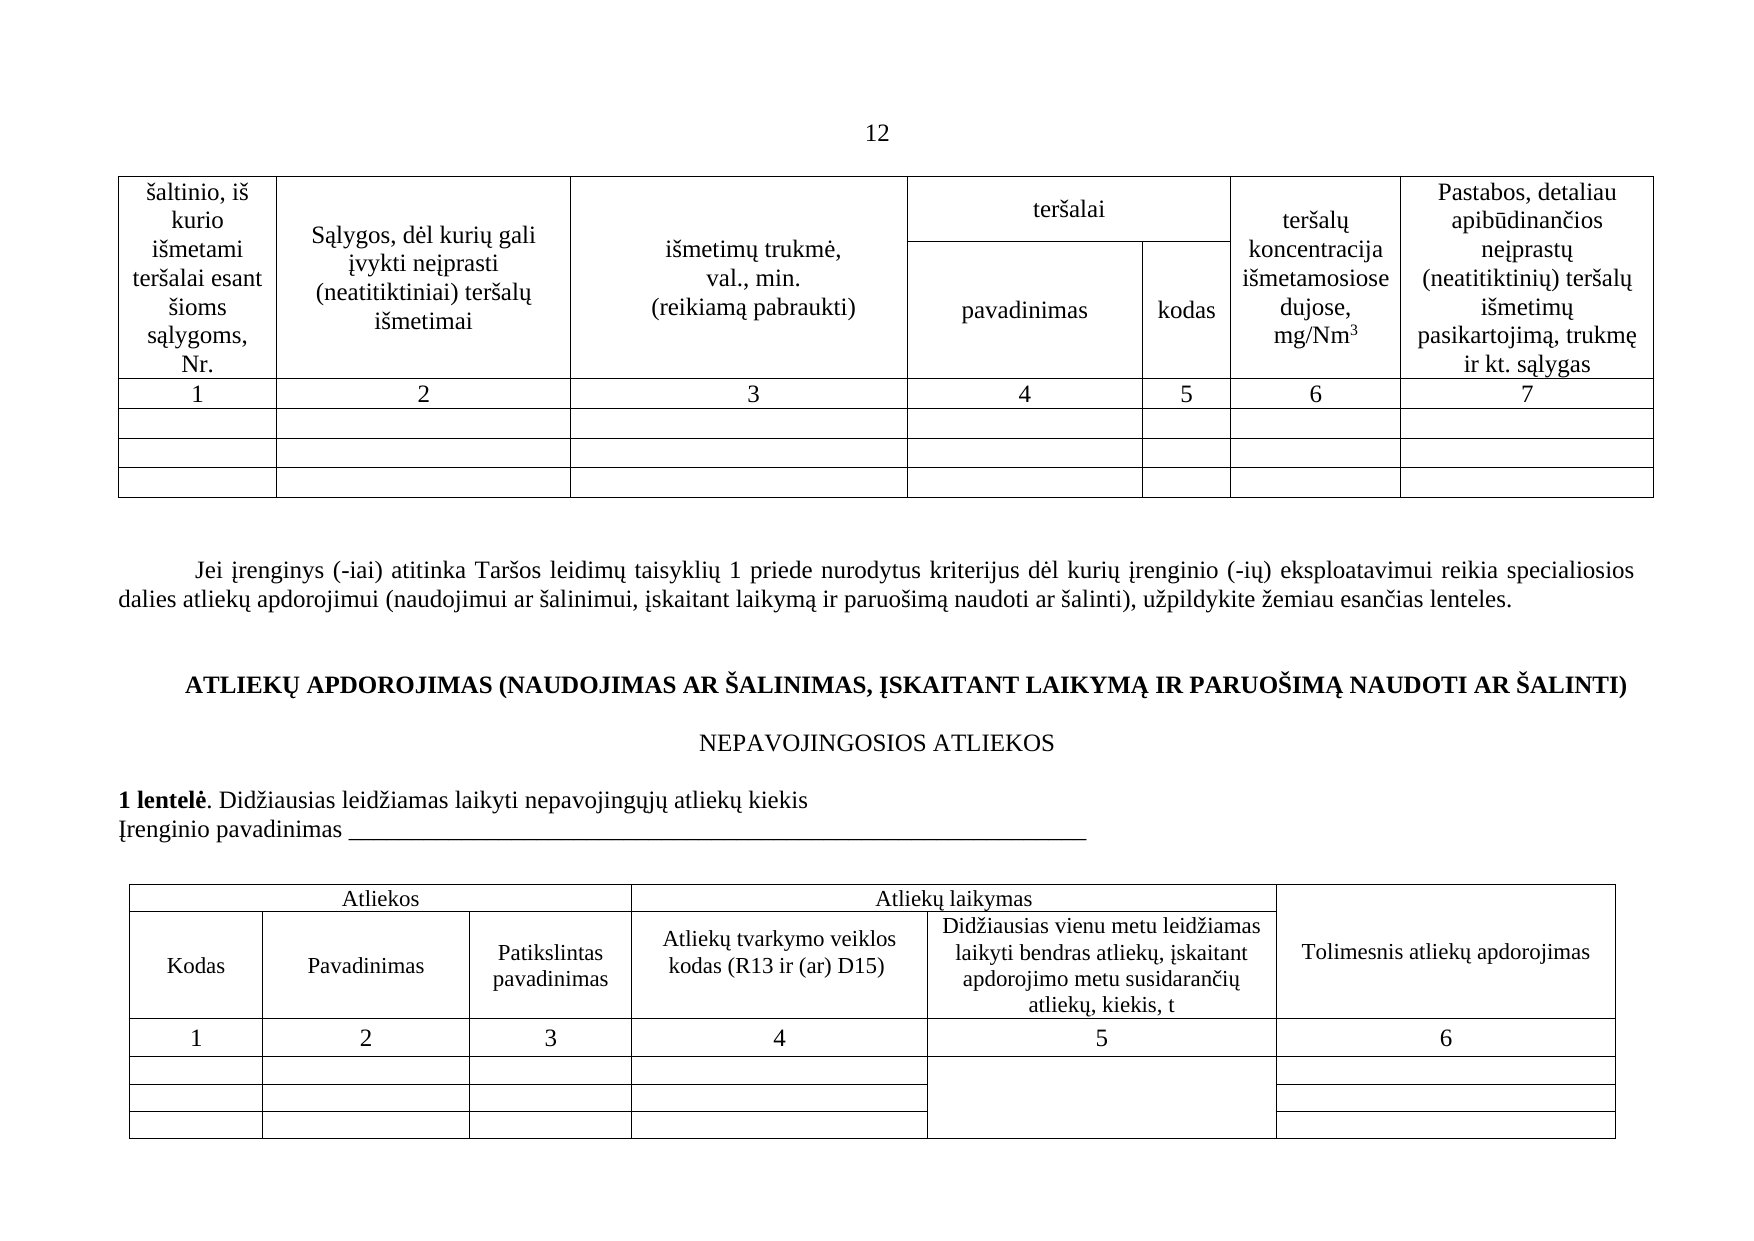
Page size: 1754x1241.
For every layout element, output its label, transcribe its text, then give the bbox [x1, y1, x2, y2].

table_cell 4 [632, 1019, 927, 1056]
table_cell 2 [263, 1019, 469, 1056]
table_cell [571, 379, 599, 408]
table_cell [1231, 439, 1400, 467]
table_cell 5 [928, 1019, 1276, 1056]
table_cell [263, 1057, 469, 1083]
table_cell [908, 468, 1142, 497]
table_cell [1401, 409, 1653, 437]
table_header Atliekų laikymas [632, 885, 1276, 911]
table_cell [1143, 468, 1230, 497]
table_cell [1231, 409, 1400, 437]
table_cell [1277, 1057, 1615, 1083]
table_cell [263, 1112, 469, 1138]
table_cell [1277, 1112, 1615, 1138]
table_cell teršalai [908, 177, 1230, 241]
table_cell [1401, 439, 1653, 467]
table_header Atliekos [130, 885, 631, 911]
table_cell [928, 1057, 1276, 1138]
table_cell [571, 439, 599, 467]
table_cell Kodas [130, 912, 262, 1018]
table_cell [1401, 468, 1653, 497]
table_cell [130, 1112, 262, 1138]
table_header Pastabos, detaliau apibūdinančios neįprastų (neatitiktinių) teršalų išmetimų pasikartojimą, trukmę ir kt. sąlygas [1401, 177, 1653, 378]
table_cell [470, 1057, 631, 1083]
table_cell Atliekų tvarkymo veiklos kodas (R13 ir (ar) D15) [632, 912, 927, 1018]
table_cell 1 [130, 1019, 262, 1056]
table_cell [119, 468, 276, 497]
table_header Sąlygos, dėl kurių gali įvykti neįprasti (neatitiktiniai) teršalų išmetimai [277, 177, 570, 378]
table_cell [470, 1085, 631, 1111]
table_cell 6 [1277, 1019, 1615, 1056]
text 1 lentelė. Didžiausias leidžiamas laikyti nepavojingųjų atliekų kiekis [118, 786, 1636, 814]
table_header šaltinio, iš kurio išmetami teršalai esant šioms sąlygoms, Nr. [119, 177, 276, 378]
table_cell kodas [1143, 242, 1230, 378]
table_cell [119, 409, 276, 437]
text NEPAVOJINGOSIOS ATLIEKOS [118, 728, 1636, 757]
table_cell 5 [1143, 379, 1230, 408]
table_cell [470, 1112, 631, 1138]
table_cell [263, 1085, 469, 1111]
text Įrenginio pavadinimas  [118, 814, 1636, 843]
table_cell pavadinimas [908, 242, 1142, 378]
table_cell 1 [119, 379, 276, 408]
table_cell 4 [908, 379, 1142, 408]
table_cell išmetimų trukmė, val., min. (reikiamą pabraukti) [600, 177, 907, 378]
table_cell [908, 439, 1142, 467]
table_cell [571, 409, 599, 437]
table_cell 2 [277, 379, 570, 408]
table_cell 3 [470, 1019, 631, 1056]
table_cell Patikslintas pavadinimas [470, 912, 631, 1018]
table_cell [119, 439, 276, 467]
table_cell [1277, 1085, 1615, 1111]
table_cell [277, 439, 570, 467]
text ATLIEKŲ APDOROJIMAS (NAUDOJIMAS AR ŠALINIMAS, ĮSKAITANT LAIKYMĄ IR PARUOŠIMĄ NAUDOTI AR ŠALINTI) [118, 671, 1636, 699]
table_cell [571, 468, 599, 497]
table_cell Pavadinimas [263, 912, 469, 1018]
text Jei įrenginys (-iai) atitinka Taršos leidimų taisyklių 1 priede nurodytus kriterijus dėl kurių įrenginio (-ių) eksploatavimui reikia specialiosios dalies atliekų apdorojimui (naudojimui ar šalinimui, įskaitant laikymą ir paruošimą naudoti ar šalinti), užpildykite žemiau esančias lenteles. [118, 556, 1636, 613]
table_cell [632, 1057, 927, 1083]
table_header Tolimesnis atliekų apdorojimas [1277, 885, 1615, 1018]
table_cell [632, 1085, 927, 1111]
table_cell 7 [1401, 379, 1653, 408]
table_cell [277, 468, 570, 497]
table_cell [632, 1112, 927, 1138]
table_cell [600, 409, 907, 437]
table_cell [600, 439, 907, 467]
table_cell 6 [1231, 379, 1400, 408]
table_cell [1231, 468, 1400, 497]
table_cell 3 [600, 379, 907, 408]
table_cell [130, 1057, 262, 1083]
table_cell [600, 468, 907, 497]
table_cell [908, 409, 1142, 437]
table_cell [1143, 409, 1230, 437]
table_cell [277, 409, 570, 437]
table_cell teršalų koncentracija išmetamosiose dujose, mg/Nm3 [1231, 177, 1400, 378]
table_cell [130, 1085, 262, 1111]
table_cell Didžiausias vienu metu leidžiamas laikyti bendras atliekų, įskaitant apdorojimo metu susidarančių atliekų, kiekis, t [928, 912, 1276, 1018]
table_cell [571, 177, 599, 378]
table_cell [1143, 439, 1230, 467]
